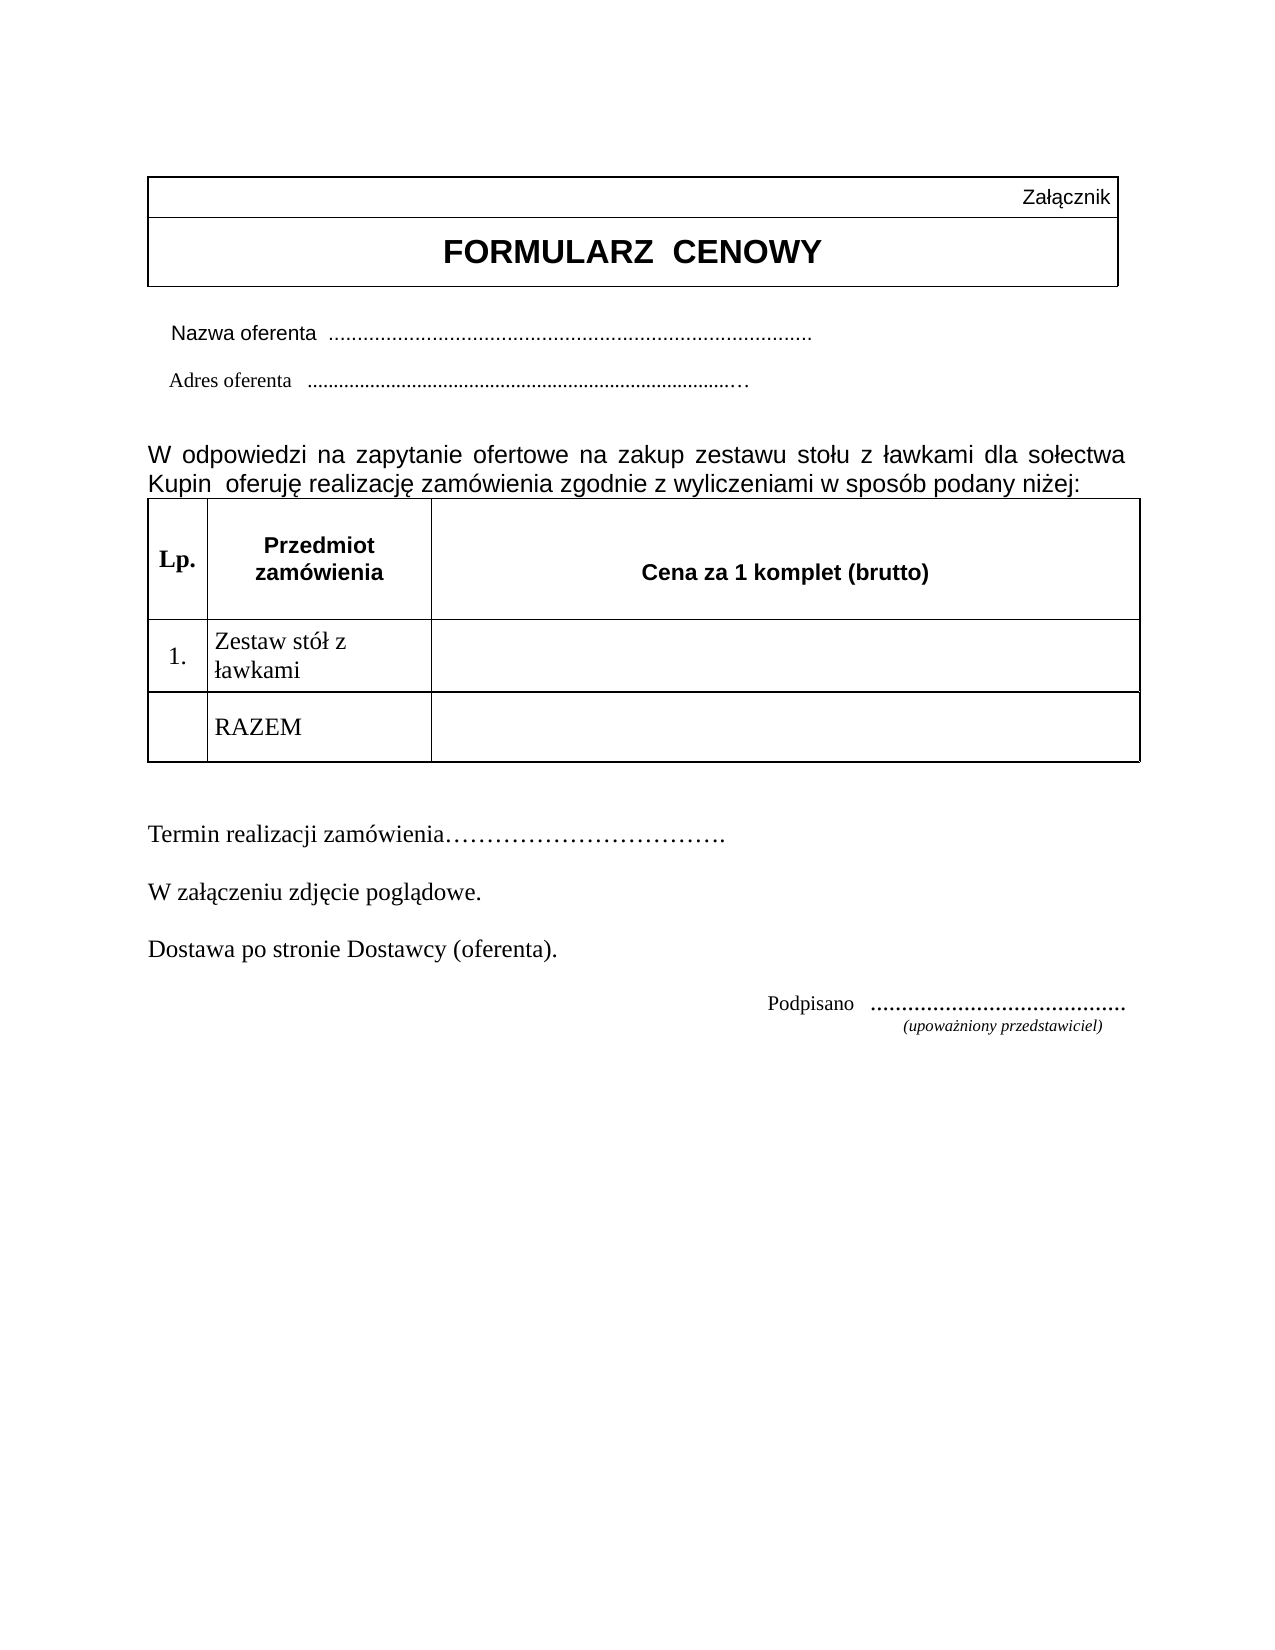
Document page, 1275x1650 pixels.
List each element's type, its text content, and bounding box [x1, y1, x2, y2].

text Nazwa oferenta .................................................................................... [148, 321, 1127, 344]
table_cell Zestaw stół z ławkami [208, 620, 431, 691]
text W załączeniu zdjęcie poglądowe. [148, 877, 1127, 906]
text (upoważniony przedstawiciel) [153, 1016, 1127, 1035]
table_cell [432, 620, 1139, 691]
text Termin realizacji zamówienia……………………………. [148, 819, 1127, 848]
table_cell FORMULARZ CENOWY [149, 218, 1117, 286]
text Adres oferenta .................................................................................… [148, 368, 1127, 392]
table_cell [149, 693, 207, 761]
table_header Przedmiot zamówienia [208, 499, 431, 618]
table_cell [432, 693, 1139, 761]
text Dostawa po stronie Dostawcy (oferenta). [148, 934, 1127, 963]
subtitle W odpowiedzi na zapytanie ofertowe na zakup zestawu stołu z ławkami dla sołectwa Kupin oferuję realizację zamówienia zgodnie z wyliczeniami w sposób podany niżej: [148, 440, 1127, 498]
table_header Lp. [149, 499, 207, 618]
table_cell 1. [149, 620, 207, 691]
table_header Załącznik [149, 178, 1117, 217]
table_cell RAZEM [208, 693, 431, 761]
table_header Cena za 1 komplet (brutto) [432, 499, 1139, 618]
text Podpisano ......................................... [148, 987, 1127, 1016]
